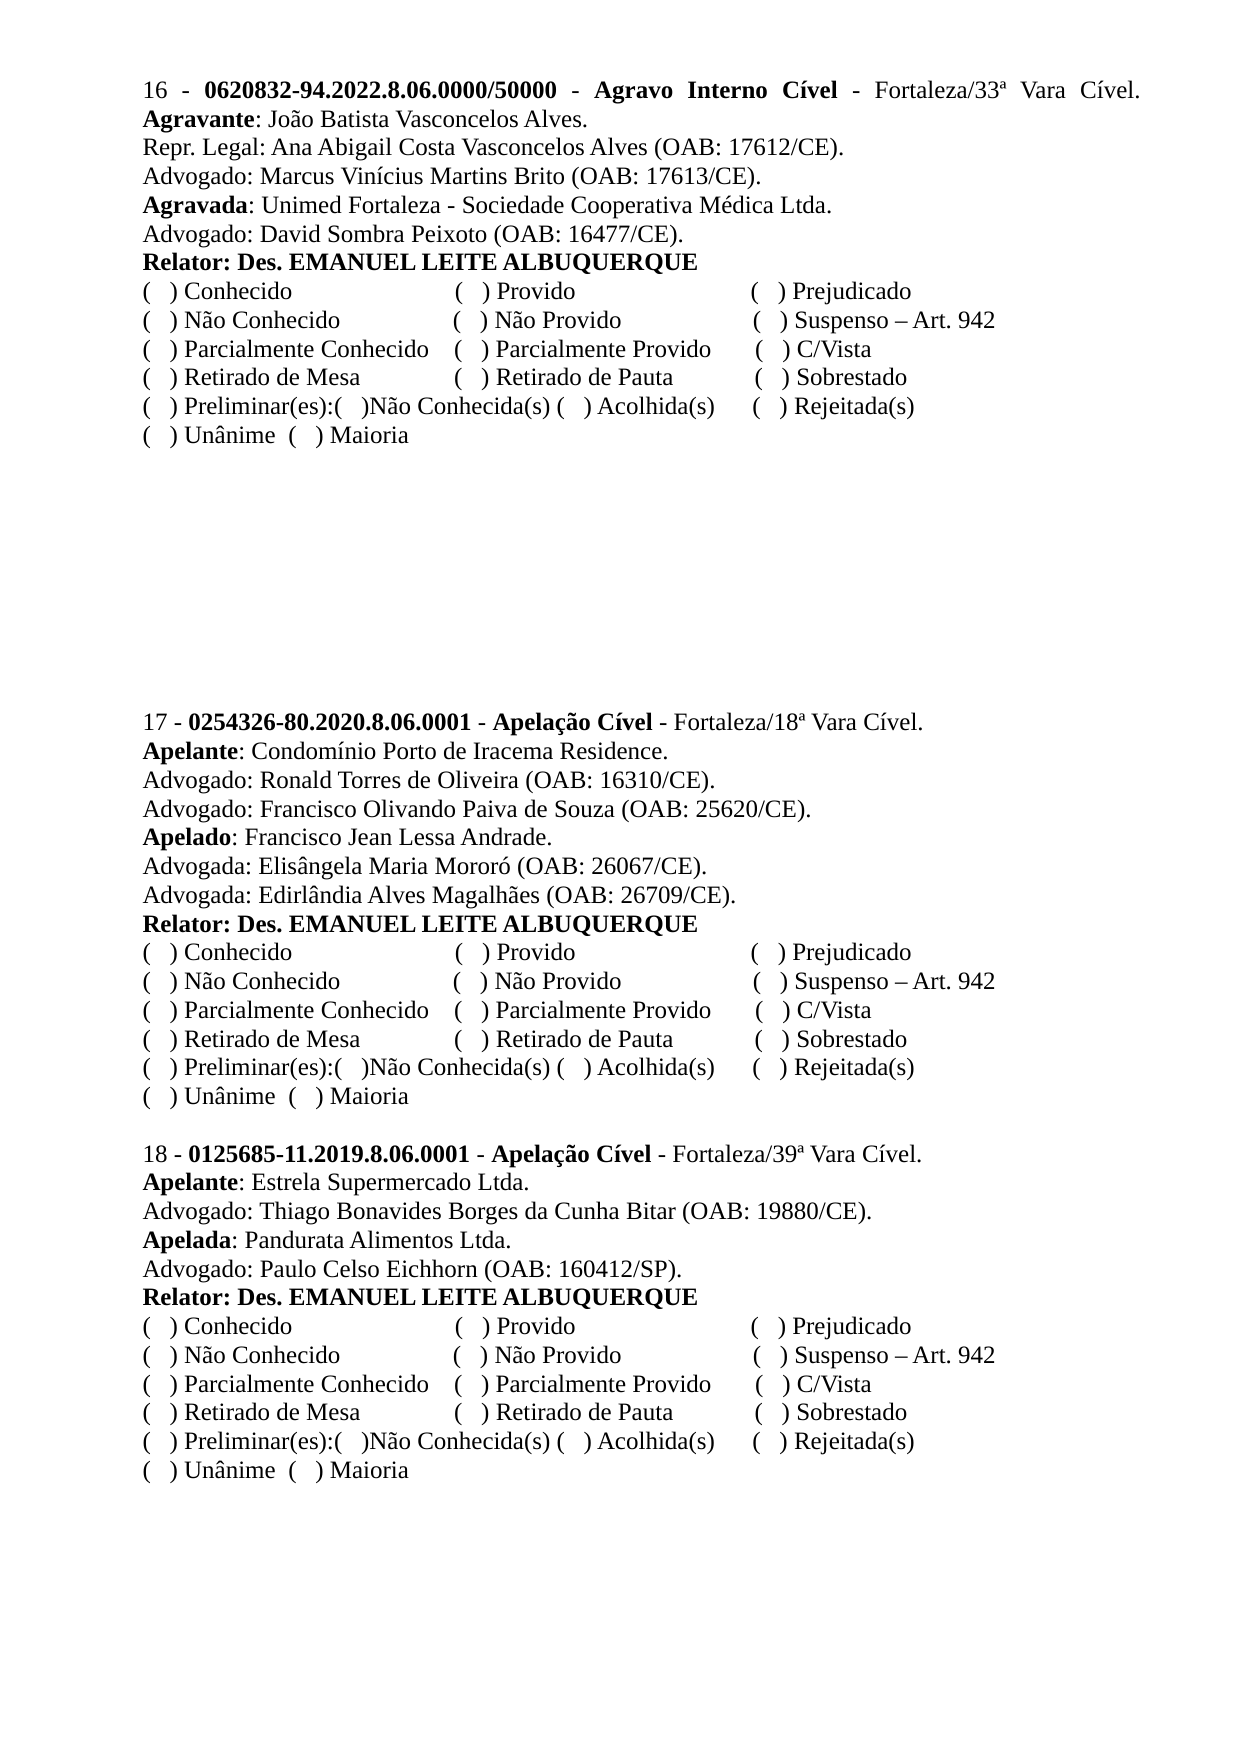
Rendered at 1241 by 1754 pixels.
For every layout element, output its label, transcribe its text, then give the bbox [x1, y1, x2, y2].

text Advogada: Edirlândia Alves Magalhães (OAB: 26709/CE). [142, 880, 1141, 909]
text Apelante: Condomínio Porto de Iracema Residence. [142, 736, 1141, 765]
text Relator: Des. EMANUEL LEITE ALBUQUERQUE [142, 1282, 1141, 1311]
text Advogado: Paulo Celso Eichhorn (OAB: 160412/SP). [142, 1254, 1141, 1282]
text ( ) Não Conhecido ( ) Não Provido ( ) Suspenso – Art. 942 [142, 1340, 1158, 1369]
text ( ) Não Conhecido ( ) Não Provido ( ) Suspenso – Art. 942 [142, 305, 1158, 334]
text ( ) Parcialmente Conhecido ( ) Parcialmente Provido ( ) C/Vista [142, 995, 1158, 1024]
text Advogado: David Sombra Peixoto (OAB: 16477/CE). [142, 219, 1141, 247]
text Agravada: Unimed Fortaleza - Sociedade Cooperativa Médica Ltda. [142, 190, 1141, 219]
text Repr. Legal: Ana Abigail Costa Vasconcelos Alves (OAB: 17612/CE). [142, 132, 1141, 161]
text Relator: Des. EMANUEL LEITE ALBUQUERQUE [142, 909, 1141, 937]
text ( ) Unânime ( ) Maioria [142, 1081, 1158, 1110]
text ( ) Conhecido ( ) Provido ( ) Prejudicado [142, 1311, 1141, 1340]
text Advogado: Thiago Bonavides Borges da Cunha Bitar (OAB: 19880/CE). [142, 1196, 1141, 1225]
text ( ) Conhecido ( ) Provido ( ) Prejudicado [142, 937, 1141, 966]
text ( ) Não Conhecido ( ) Não Provido ( ) Suspenso – Art. 942 [142, 966, 1158, 995]
text ( ) Parcialmente Conhecido ( ) Parcialmente Provido ( ) C/Vista [142, 1369, 1158, 1397]
text Apelado: Francisco Jean Lessa Andrade. [142, 822, 1141, 851]
text Advogado: Francisco Olivando Paiva de Souza (OAB: 25620/CE). [142, 794, 1141, 822]
text ( ) Retirado de Mesa ( ) Retirado de Pauta ( ) Sobrestado [142, 1397, 1158, 1426]
text ( ) Preliminar(es):( )Não Conhecida(s) ( ) Acolhida(s) ( ) Rejeitada(s) [142, 391, 1158, 420]
text ( ) Preliminar(es):( )Não Conhecida(s) ( ) Acolhida(s) ( ) Rejeitada(s) [142, 1052, 1158, 1081]
text Apelada: Pandurata Alimentos Ltda. [142, 1225, 1141, 1254]
text 17 - 0254326-80.2020.8.06.0001 - Apelação Cível - Fortaleza/18ª Vara Cível. [142, 707, 1141, 736]
text ( ) Retirado de Mesa ( ) Retirado de Pauta ( ) Sobrestado [142, 1024, 1158, 1052]
text Relator: Des. EMANUEL LEITE ALBUQUERQUE [142, 247, 1141, 276]
text ( ) Unânime ( ) Maioria [142, 420, 1158, 449]
text Advogado: Marcus Vinícius Martins Brito (OAB: 17613/CE). [142, 161, 1141, 190]
text ( ) Unânime ( ) Maioria [142, 1455, 1158, 1484]
text Advogada: Elisângela Maria Mororó (OAB: 26067/CE). [142, 851, 1141, 880]
text Advogado: Ronald Torres de Oliveira (OAB: 16310/CE). [142, 765, 1141, 794]
text ( ) Preliminar(es):( )Não Conhecida(s) ( ) Acolhida(s) ( ) Rejeitada(s) [142, 1426, 1158, 1455]
text ( ) Conhecido ( ) Provido ( ) Prejudicado [142, 276, 1141, 305]
text 18 - 0125685-11.2019.8.06.0001 - Apelação Cível - Fortaleza/39ª Vara Cível. [142, 1139, 1141, 1167]
text Apelante: Estrela Supermercado Ltda. [142, 1167, 1141, 1196]
text ( ) Parcialmente Conhecido ( ) Parcialmente Provido ( ) C/Vista [142, 334, 1158, 362]
text ( ) Retirado de Mesa ( ) Retirado de Pauta ( ) Sobrestado [142, 362, 1158, 391]
text 16 - 0620832-94.2022.8.06.0000/50000 - Agravo Interno Cível - Fortaleza/33ª Vara Cível. Agravante: João Batista Vasconcelos Alves. [142, 75, 1141, 132]
